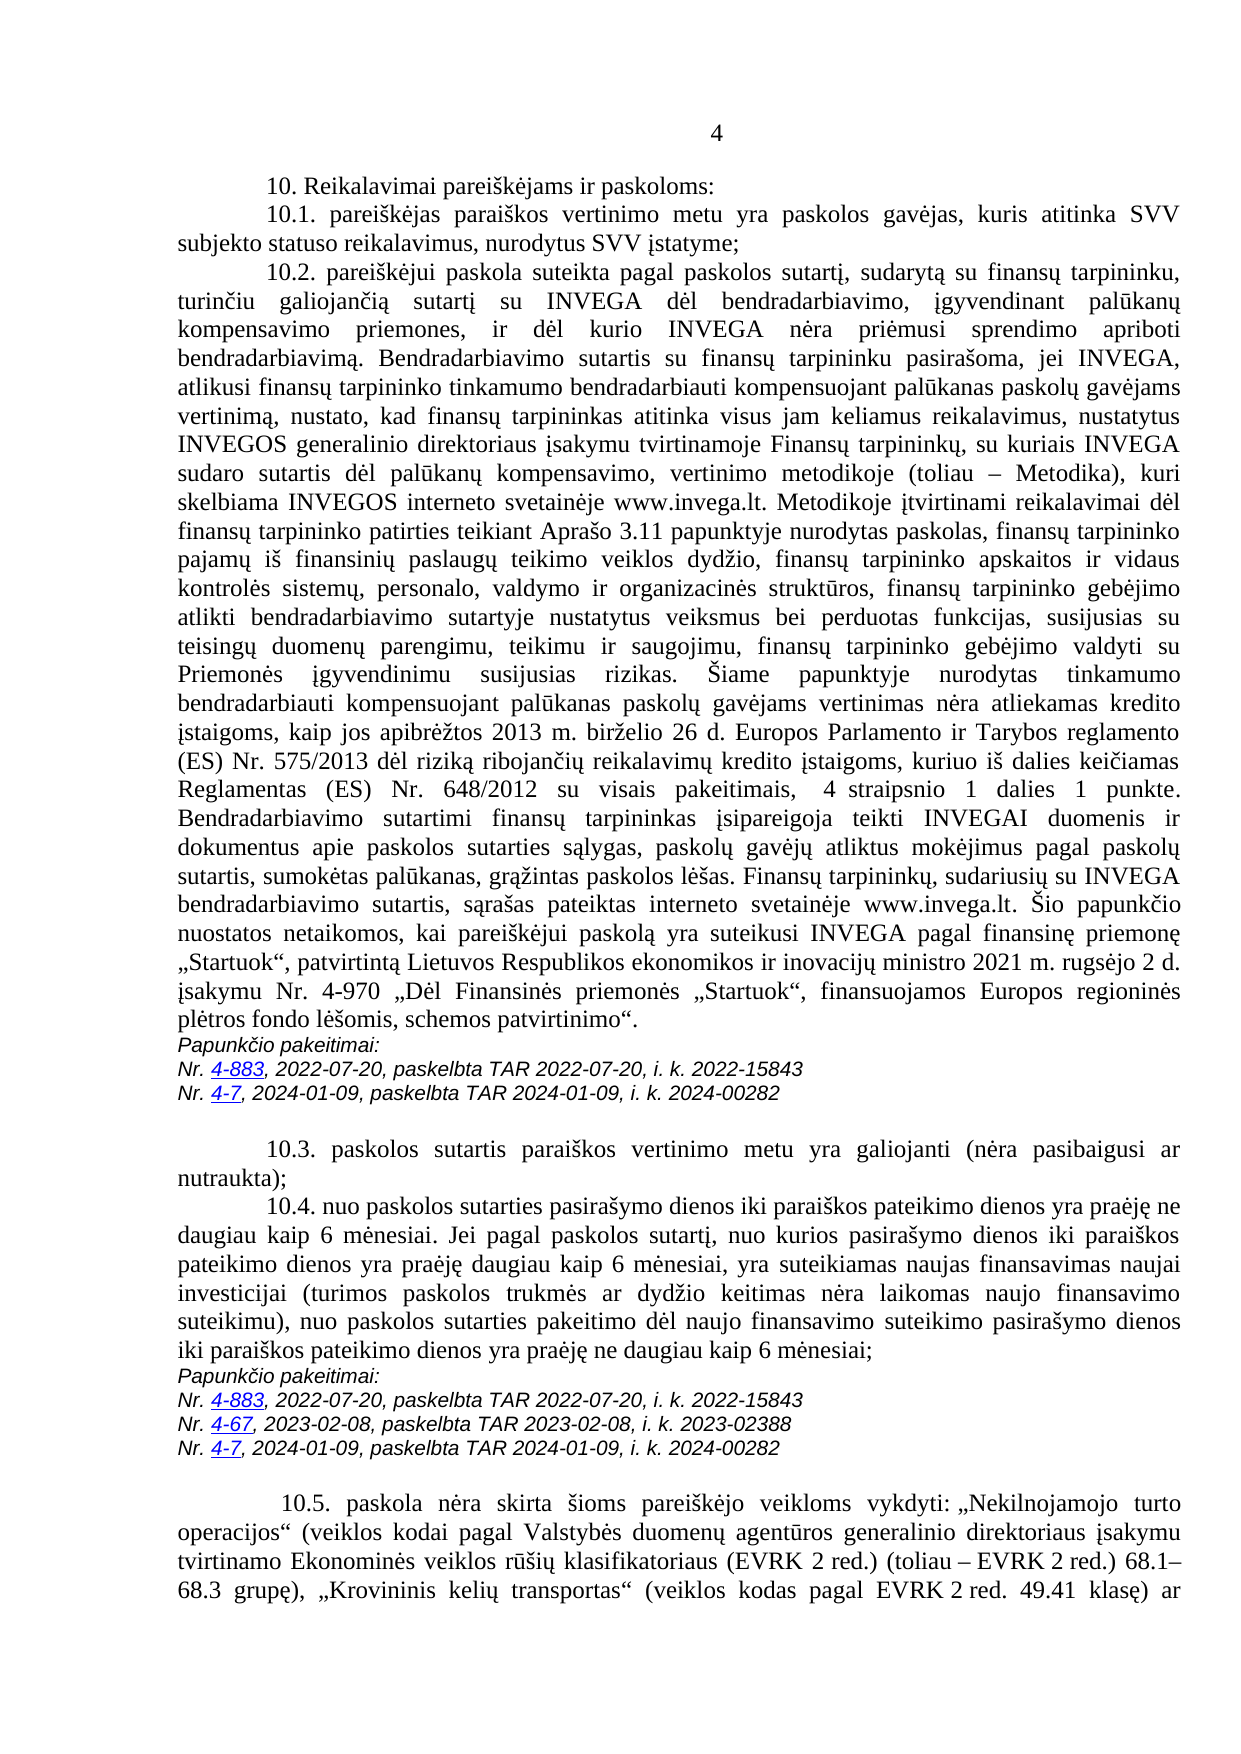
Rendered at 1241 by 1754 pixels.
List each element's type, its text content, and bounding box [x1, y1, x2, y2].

text Papunkčio pakeitimai: [177, 1033, 1181, 1057]
text Nr. 4-883, 2022-07-20, paskelbta TAR 2022-07-20, i. k. 2022-15843 [177, 1057, 1181, 1081]
text 10.4. nuo paskolos sutarties pasirašymo dienos iki paraiškos pateikimo dienos yra praėję ne daugiau kaip 6 mėnesiai. Jei pagal paskolos sutartį, nuo kurios pasirašymo dienos iki paraiškos pateikimo dienos yra praėję daugiau kaip 6 mėnesiai, yra suteikiamas naujas finansavimas naujai investicijai (turimos paskolos trukmės ar dydžio keitimas nėra laikomas naujo finansavimo suteikimu), nuo paskolos sutarties pakeitimo dėl naujo finansavimo suteikimo pasirašymo dienos iki paraiškos pateikimo dienos yra praėję ne daugiau kaip 6 mėnesiai; [177, 1191, 1181, 1364]
text 10.3. paskolos sutartis paraiškos vertinimo metu yra galiojanti (nėra pasibaigusi ar nutraukta); [177, 1134, 1181, 1191]
text 10.5. paskola nėra skirta šioms pareiškėjo veikloms vykdyti: „Nekilnojamojo turto operacijos“ (veiklos kodai pagal Valstybės duomenų agentūros generalinio direktoriaus įsakymu tvirtinamo Ekonominės veiklos rūšių klasifikatoriaus (EVRK 2 red.) (toliau – EVRK 2 red.) 68.1–68.3 grupę), „Krovininis kelių transportas“ (veiklos kodas pagal EVRK 2 red. 49.41 klasę) ar [177, 1488, 1181, 1603]
text 10.2. pareiškėjui paskola suteikta pagal paskolos sutartį, sudarytą su finansų tarpininku, turinčiu galiojančią sutartį su INVEGA dėl bendradarbiavimo, įgyvendinant palūkanų kompensavimo priemones, ir dėl kurio INVEGA nėra priėmusi sprendimo apriboti bendradarbiavimą. Bendradarbiavimo sutartis su finansų tarpininku pasirašoma, jei INVEGA, atlikusi finansų tarpininko tinkamumo bendradarbiauti kompensuojant palūkanas paskolų gavėjams vertinimą, nustato, kad finansų tarpininkas atitinka visus jam keliamus reikalavimus, nustatytus INVEGOS generalinio direktoriaus įsakymu tvirtinamoje Finansų tarpininkų, su kuriais INVEGA sudaro sutartis dėl palūkanų kompensavimo, vertinimo metodikoje (toliau – Metodika), kuri skelbiama INVEGOS interneto svetainėje www.invega.lt. Metodikoje įtvirtinami reikalavimai dėl finansų tarpininko patirties teikiant Aprašo 3.11 papunktyje nurodytas paskolas, finansų tarpininko pajamų iš finansinių paslaugų teikimo veiklos dydžio, finansų tarpininko apskaitos ir vidaus kontrolės sistemų, personalo, valdymo ir organizacinės struktūros, finansų tarpininko gebėjimo atlikti bendradarbiavimo sutartyje nustatytus veiksmus bei perduotas funkcijas, susijusias su teisingų duomenų parengimu, teikimu ir saugojimu, finansų tarpininko gebėjimo valdyti su Priemonės įgyvendinimu susijusias rizikas. Šiame papunktyje nurodytas tinkamumo bendradarbiauti kompensuojant palūkanas paskolų gavėjams vertinimas nėra atliekamas kredito įstaigoms, kaip jos apibrėžtos 2013 m. birželio 26 d. Europos Parlamento ir Tarybos reglamento (ES) Nr. 575/2013 dėl riziką ribojančių reikalavimų kredito įstaigoms, kuriuo iš dalies keičiamas Reglamentas (ES) Nr. 648/2012 su visais pakeitimais, 4 straipsnio 1 dalies 1 punkte. Bendradarbiavimo sutartimi finansų tarpininkas įsipareigoja teikti INVEGAI duomenis ir dokumentus apie paskolos sutarties sąlygas, paskolų gavėjų atliktus mokėjimus pagal paskolų sutartis, sumokėtas palūkanas, grąžintas paskolos lėšas. Finansų tarpininkų, sudariusių su INVEGA bendradarbiavimo sutartis, sąrašas pateiktas interneto svetainėje www.invega.lt. Šio papunkčio nuostatos netaikomos, kai pareiškėjui paskolą yra suteikusi INVEGA pagal finansinę priemonę „Startuok“, patvirtintą Lietuvos Respublikos ekonomikos ir inovacijų ministro 2021 m. rugsėjo 2 d. įsakymu Nr. 4-970 „Dėl Finansinės priemonės „Startuok“, finansuojamos Europos regioninės plėtros fondo lėšomis, schemos patvirtinimo“. [177, 257, 1181, 1033]
text Nr. 4-67, 2023-02-08, paskelbta TAR 2023-02-08, i. k. 2023-02388 [177, 1412, 1181, 1436]
text Nr. 4-7, 2024-01-09, paskelbta TAR 2024-01-09, i. k. 2024-00282 [177, 1081, 1181, 1105]
text 10.1. pareiškėjas paraiškos vertinimo metu yra paskolos gavėjas, kuris atitinka SVV subjekto statuso reikalavimus, nurodytus SVV įstatyme; [177, 199, 1181, 257]
text Nr. 4-7, 2024-01-09, paskelbta TAR 2024-01-09, i. k. 2024-00282 [177, 1436, 1181, 1460]
text 10. Reikalavimai pareiškėjams ir paskoloms: [177, 171, 1181, 199]
text Nr. 4-883, 2022-07-20, paskelbta TAR 2022-07-20, i. k. 2022-15843 [177, 1388, 1181, 1412]
text Papunkčio pakeitimai: [177, 1364, 1181, 1388]
